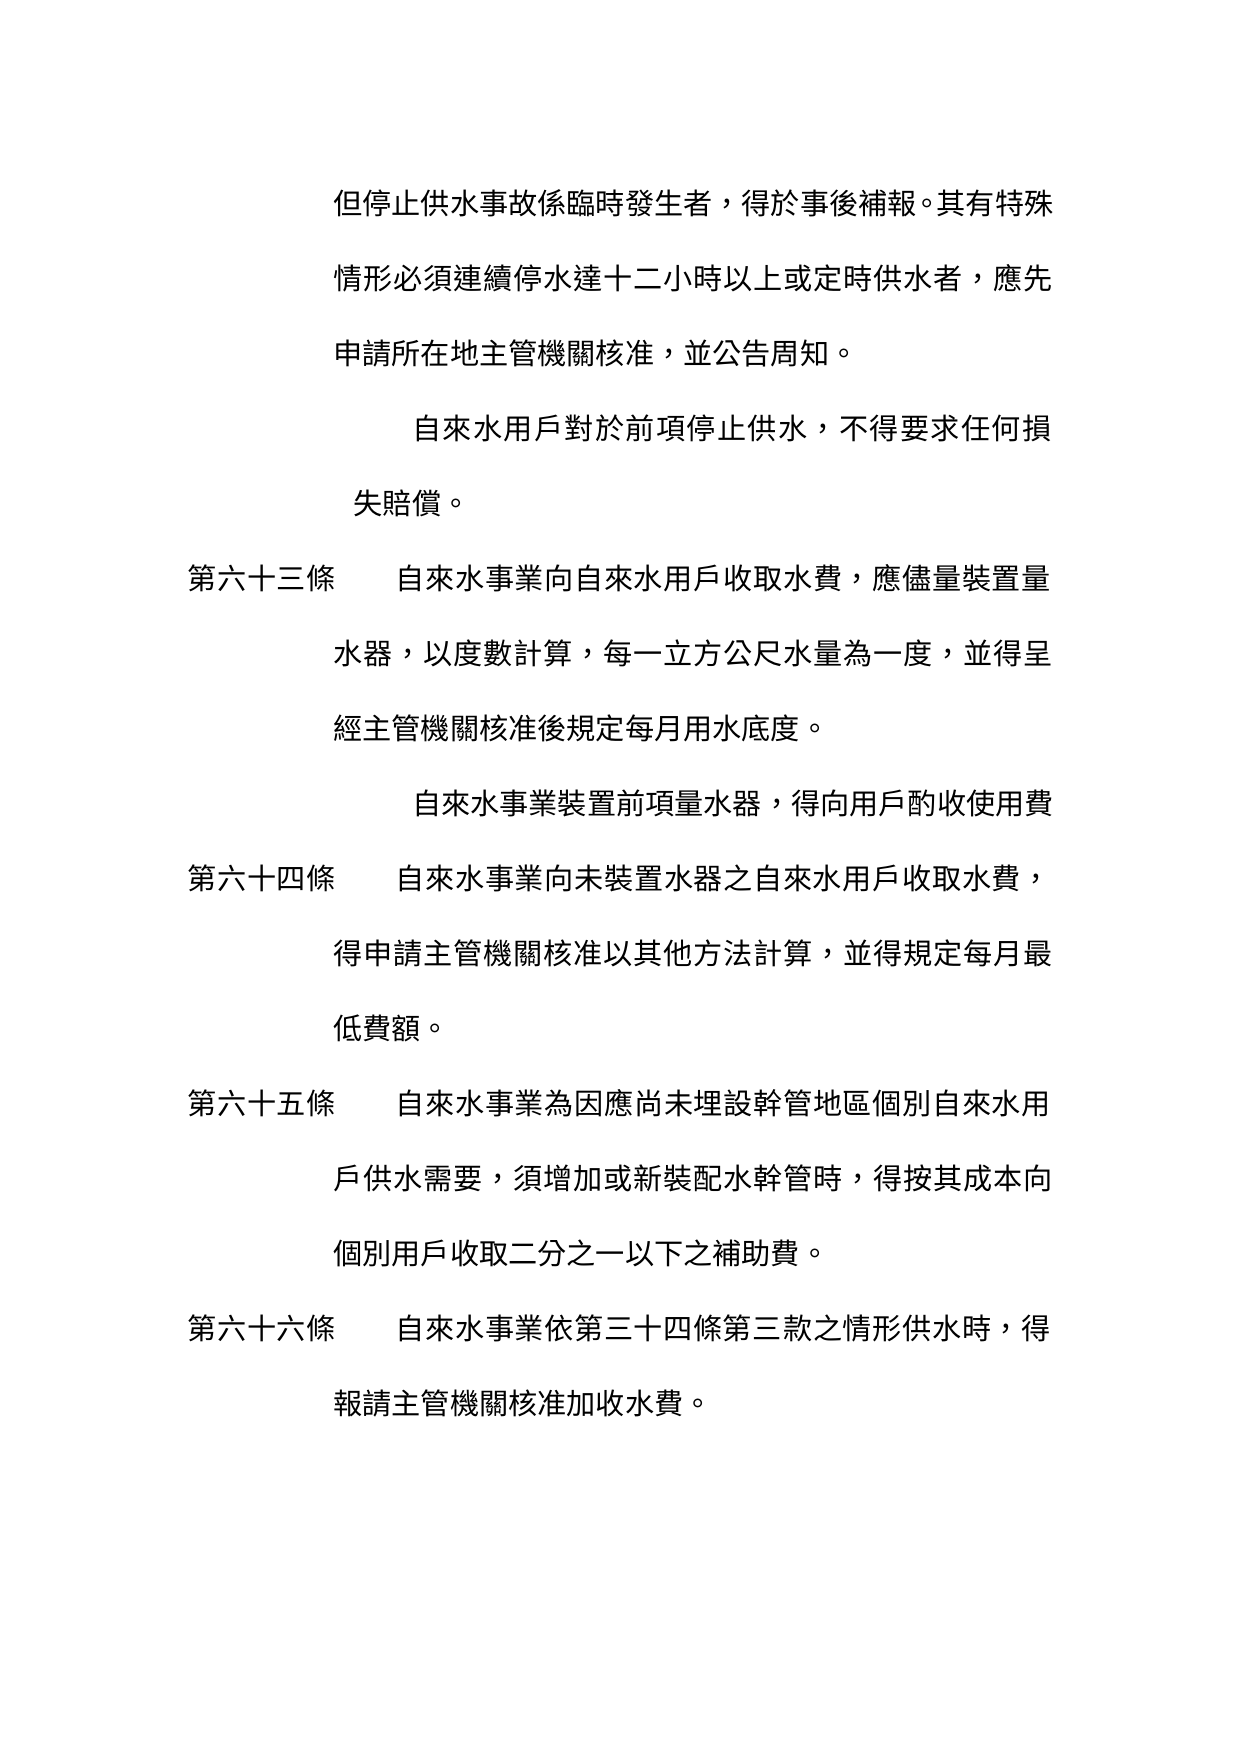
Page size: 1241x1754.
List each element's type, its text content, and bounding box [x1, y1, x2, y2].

text 自來水用戶對於前項停止供水，不得要求任何損失賠償。 [353, 389, 1053, 539]
text 第六十六條 自來水事業依第三十四條第三款之情形供水時，得報請主管機關核准加收水費。 [187, 1289, 1053, 1439]
text 第六十二條 自來水事業對自來水用戶應經常供水，如因災害、緊急措施或工程施工而停止全部或一部供水時，應將停水區域及時間事先通告周知，並呈報所在地主管機關核備；但停止供水事故係臨時發生者，得於事後補報。其有特殊情形必須連續停水達十二小時以上或定時供水者，應先申請所在地主管機關核准，並公告周知。 [187, 164, 1053, 389]
text 第六十四條 自來水事業向未裝置水器之自來水用戶收取水費，得申請主管機關核准以其他方法計算，並得規定每月最低費額。 [187, 839, 1053, 1064]
text 第六十三條 自來水事業向自來水用戶收取水費，應儘量裝置量水器，以度數計算，每一立方公尺水量為一度，並得呈經主管機關核准後規定每月用水底度。 [187, 539, 1053, 764]
text 自來水事業裝置前項量水器，得向用戶酌收使用費。 [353, 764, 1053, 839]
text 第六十五條 自來水事業為因應尚未埋設幹管地區個別自來水用戶供水需要，須增加或新裝配水幹管時，得按其成本向個別用戶收取二分之一以下之補助費。 [187, 1064, 1053, 1289]
